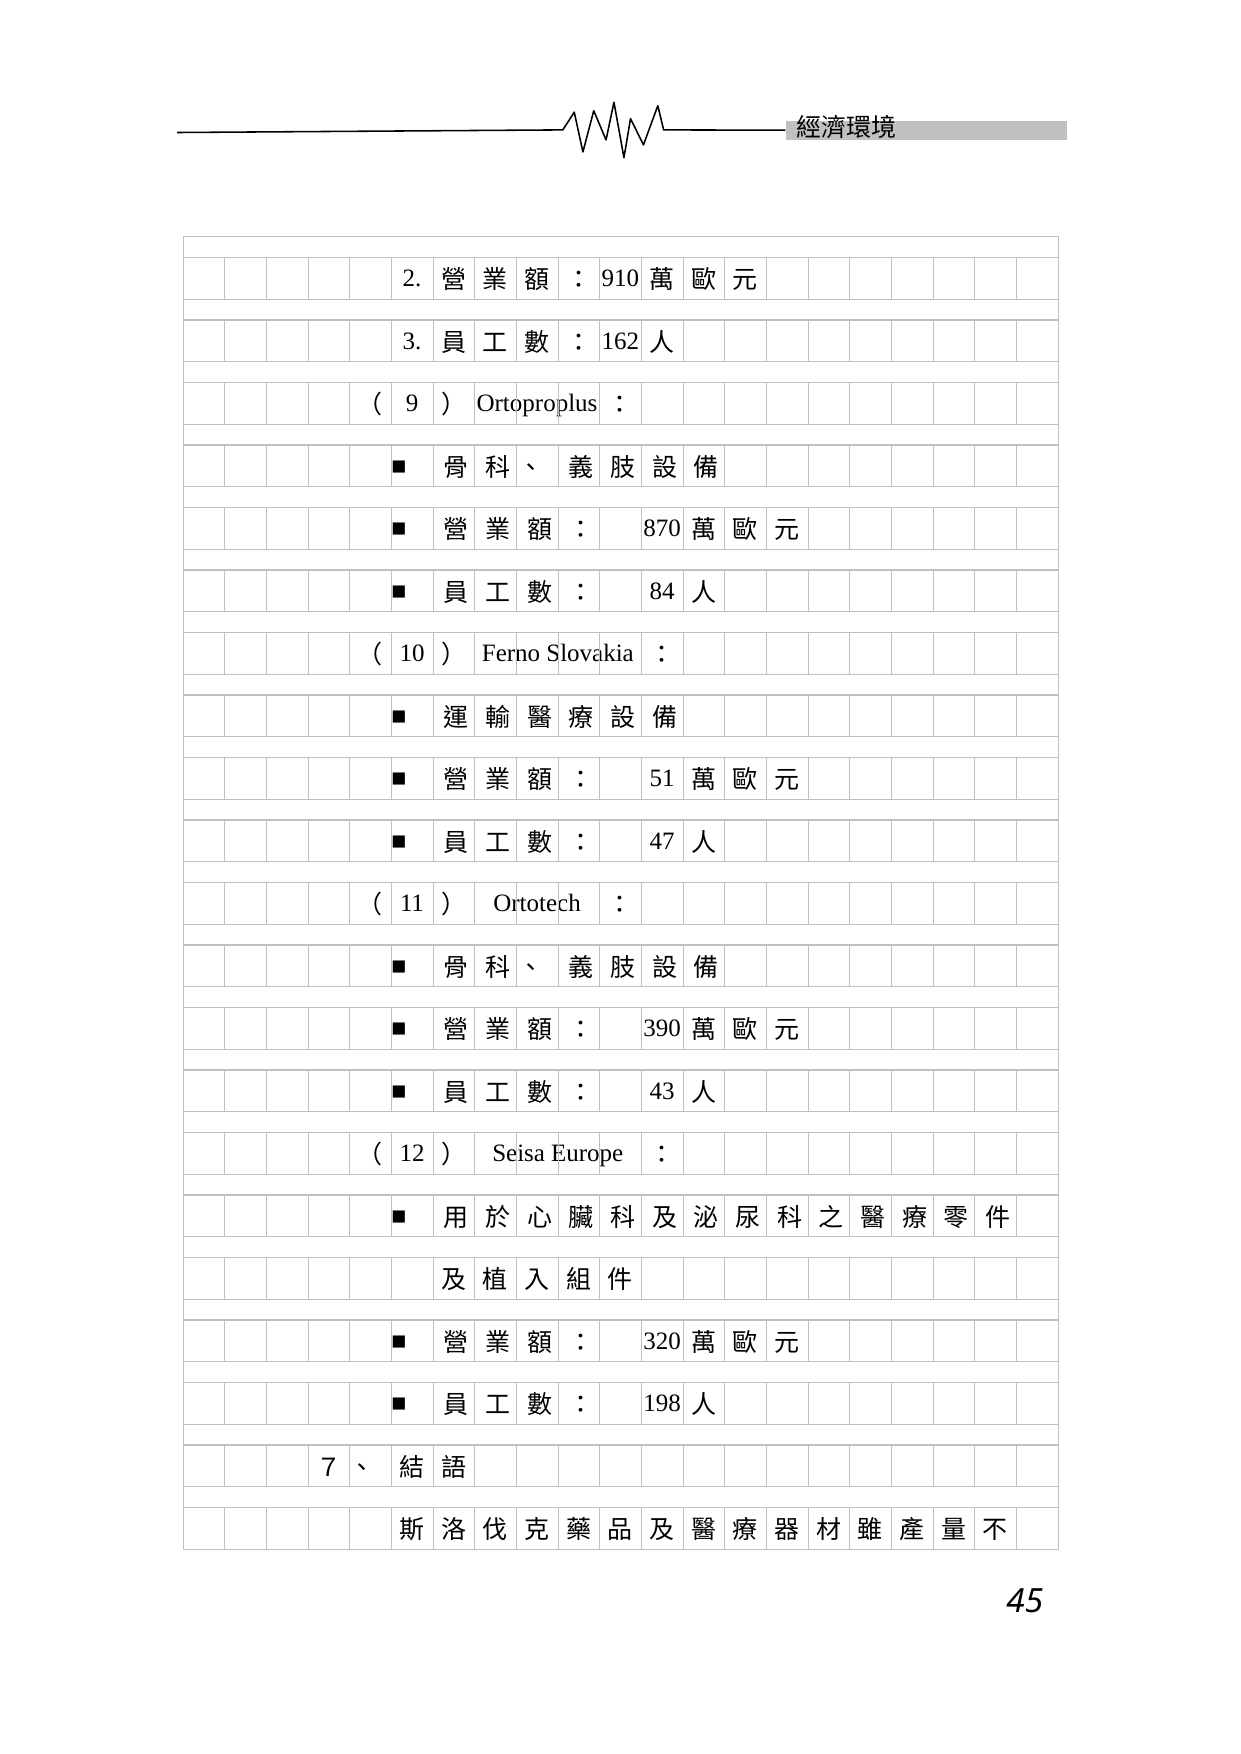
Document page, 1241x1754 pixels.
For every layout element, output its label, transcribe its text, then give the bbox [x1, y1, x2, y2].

text 人 [684, 571, 724, 611]
text 萬 [684, 758, 724, 799]
text 材 [809, 1508, 849, 1549]
text （10）Ferno Slovakia： [642, 633, 683, 674]
text [809, 1071, 849, 1111]
text 結 [392, 1446, 433, 1486]
text [355, 1008, 391, 1049]
text [725, 446, 766, 486]
text 及 [642, 1508, 683, 1549]
text （10）Ferno Slovakia： [330, 633, 349, 674]
text [1017, 508, 1058, 549]
text ■ [392, 758, 433, 799]
text （11）Ortotech： [392, 883, 433, 924]
text ７ [309, 1446, 349, 1486]
text [809, 321, 849, 361]
text （12）Seisa Europe： [350, 1133, 391, 1174]
text （10）Ferno Slovakia： [684, 633, 724, 674]
text 產 [892, 1508, 933, 1549]
text [355, 675, 1058, 694]
text [892, 1383, 933, 1424]
text [767, 821, 808, 861]
text 雖 [850, 1508, 891, 1549]
text （12）Seisa Europe： [850, 1133, 891, 1174]
text [475, 1446, 516, 1486]
text （10）Ferno Slovakia： [559, 633, 599, 674]
text 員 [434, 571, 474, 611]
text 設 [642, 446, 683, 486]
text 心 [517, 1196, 558, 1236]
text 骨 [434, 946, 474, 986]
text 醫 [517, 696, 558, 736]
text 元 [767, 1321, 808, 1361]
text 歐 [684, 258, 724, 299]
text [1017, 258, 1058, 299]
text ： [559, 758, 599, 799]
text （9）Ortoproplus： [350, 383, 391, 424]
text [809, 1008, 849, 1049]
text 備 [684, 946, 724, 986]
text 臟 [559, 1196, 599, 1236]
text 元 [725, 258, 766, 299]
text [809, 1446, 849, 1486]
text [975, 1258, 1016, 1299]
text （11）Ortotech： [892, 883, 933, 924]
text 元 [767, 758, 808, 799]
text 2. [392, 258, 433, 299]
text 數 [517, 821, 558, 861]
text ■ [392, 821, 433, 861]
text 人 [684, 1383, 724, 1424]
text （11）Ortotech： [330, 883, 349, 924]
text 備 [684, 446, 724, 486]
text ： [559, 508, 599, 549]
text 910 [600, 258, 641, 299]
text 額 [517, 1008, 558, 1049]
text （9）Ortoproplus： [934, 383, 974, 424]
text [934, 1383, 974, 1424]
text [809, 446, 849, 486]
text [355, 258, 391, 299]
text （9）Ortoproplus： [767, 383, 808, 424]
text [684, 1446, 724, 1486]
text 320 [642, 1321, 683, 1361]
text [392, 1258, 433, 1299]
text ： [559, 321, 599, 361]
text 器 [767, 1508, 808, 1549]
text 克 [517, 1508, 558, 1549]
text [934, 1071, 974, 1111]
text [850, 1383, 891, 1424]
text [975, 1071, 1016, 1111]
text 零 [934, 1196, 974, 1236]
text [850, 696, 891, 736]
text 療 [559, 696, 599, 736]
text [559, 1446, 599, 1486]
text （9）Ortoproplus： [559, 383, 599, 424]
text [850, 321, 891, 361]
text （10）Ferno Slovakia： [1017, 633, 1058, 674]
text [355, 1050, 1058, 1069]
text [892, 1008, 933, 1049]
text 義 [559, 446, 599, 486]
text 元 [767, 508, 808, 549]
text [809, 821, 849, 861]
text 伐 [475, 1508, 516, 1549]
text [725, 1446, 766, 1486]
text [355, 925, 1058, 944]
text （12）Seisa Europe： [559, 1133, 599, 1174]
text 件 [975, 1196, 1016, 1236]
text ■ [392, 1008, 433, 1049]
text [767, 1258, 808, 1299]
text （9）Ortoproplus： [330, 383, 349, 424]
text 療 [892, 1196, 933, 1236]
text [767, 258, 808, 299]
text [600, 1446, 641, 1486]
text 骨 [434, 446, 474, 486]
text 51 [642, 758, 683, 799]
text [975, 1446, 1016, 1486]
text 營 [434, 758, 474, 799]
text （11）Ortotech： [850, 883, 891, 924]
text （9）Ortoproplus： [517, 383, 558, 424]
text [850, 446, 891, 486]
text [600, 758, 641, 799]
text 療 [725, 1508, 766, 1549]
text [725, 1071, 766, 1111]
text [355, 946, 391, 986]
text [892, 1258, 933, 1299]
text （12）Seisa Europe： [330, 1133, 349, 1174]
text [767, 946, 808, 986]
text [892, 508, 933, 549]
text [355, 237, 1058, 257]
text 業 [475, 258, 516, 299]
text [642, 1258, 683, 1299]
text （11）Ortotech： [809, 883, 849, 924]
text （10）Ferno Slovakia： [975, 633, 1016, 674]
text ： [559, 1008, 599, 1049]
text [975, 1008, 1016, 1049]
text （9）Ortoproplus： [642, 383, 683, 424]
text [767, 1071, 808, 1111]
text [850, 821, 891, 861]
text [934, 508, 974, 549]
text 3. [392, 321, 433, 361]
text [330, 1487, 1058, 1507]
text [1017, 321, 1058, 361]
text [892, 446, 933, 486]
text [1017, 1008, 1058, 1049]
text [809, 946, 849, 986]
text [600, 821, 641, 861]
text （12）Seisa Europe： [475, 1133, 516, 1174]
text 運 [434, 696, 474, 736]
text 尿 [725, 1196, 766, 1236]
text （9）Ortoproplus： [892, 383, 933, 424]
text ： [559, 821, 599, 861]
text 肢 [600, 946, 641, 986]
text 營 [434, 1321, 474, 1361]
text [355, 821, 391, 861]
text [934, 258, 974, 299]
text [975, 508, 1016, 549]
text [809, 508, 849, 549]
text [355, 1362, 1058, 1382]
text 科 [475, 446, 516, 486]
text [600, 508, 641, 549]
text 工 [475, 1071, 516, 1111]
text [355, 1196, 391, 1236]
text [1017, 571, 1058, 611]
text [767, 696, 808, 736]
text [1017, 1446, 1058, 1486]
text （9）Ortoproplus： [1017, 383, 1058, 424]
text （10）Ferno Slovakia： [350, 633, 391, 674]
text [1017, 1258, 1058, 1299]
text （9）Ortoproplus： [684, 383, 724, 424]
text [355, 1175, 1058, 1194]
text 工 [475, 1383, 516, 1424]
text [809, 1383, 849, 1424]
text [281, 1425, 1058, 1444]
text [934, 821, 974, 861]
text [1017, 696, 1058, 736]
text ： [559, 258, 599, 299]
text [725, 1383, 766, 1424]
text 科 [475, 946, 516, 986]
text [975, 1383, 1016, 1424]
text [934, 446, 974, 486]
text ■ [392, 1196, 433, 1236]
text [892, 821, 933, 861]
text [892, 1321, 933, 1361]
text ■ [392, 571, 433, 611]
text [1017, 1321, 1058, 1361]
text （12）Seisa Europe： [1017, 1133, 1058, 1174]
text 不 [975, 1508, 1016, 1549]
text （10）Ferno Slovakia： [934, 633, 974, 674]
text [809, 1321, 849, 1361]
text 額 [517, 258, 558, 299]
text [892, 946, 933, 986]
text 數 [517, 1071, 558, 1111]
text 員 [434, 821, 474, 861]
text ： [559, 1321, 599, 1361]
text 歐 [725, 508, 766, 549]
text [355, 758, 391, 799]
text [684, 696, 724, 736]
text （12）Seisa Europe： [642, 1133, 683, 1174]
text [1017, 446, 1058, 486]
text 數 [517, 1383, 558, 1424]
text [355, 550, 1058, 569]
text 及 [434, 1258, 474, 1299]
text [892, 321, 933, 361]
text [850, 1008, 891, 1049]
text ■ [392, 1071, 433, 1111]
text ： [559, 571, 599, 611]
text [725, 946, 766, 986]
text [850, 258, 891, 299]
text [892, 258, 933, 299]
text （12）Seisa Europe： [809, 1133, 849, 1174]
text （11）Ortotech： [767, 883, 808, 924]
text 員 [434, 1071, 474, 1111]
text （10）Ferno Slovakia： [475, 633, 516, 674]
text 歐 [725, 1321, 766, 1361]
text [767, 446, 808, 486]
text [355, 737, 1058, 757]
text （10）Ferno Slovakia： [767, 633, 808, 674]
text （9）Ortoproplus： [600, 383, 641, 424]
text （12）Seisa Europe： [330, 1112, 1058, 1132]
text 組 [559, 1258, 599, 1299]
text 數 [517, 321, 558, 361]
text 元 [767, 1008, 808, 1049]
text [850, 1446, 891, 1486]
text [600, 571, 641, 611]
text 萬 [684, 508, 724, 549]
text [892, 1446, 933, 1486]
text （10）Ferno Slovakia： [892, 633, 933, 674]
text （11）Ortotech： [434, 883, 474, 924]
text （12）Seisa Europe： [934, 1133, 974, 1174]
text [355, 1383, 391, 1424]
text [725, 696, 766, 736]
text [934, 946, 974, 986]
text 件 [600, 1258, 641, 1299]
text （10）Ferno Slovakia： [517, 633, 558, 674]
text [600, 1383, 641, 1424]
text [1017, 758, 1058, 799]
text （12）Seisa Europe： [684, 1133, 724, 1174]
text [1017, 821, 1058, 861]
text 工 [475, 321, 516, 361]
text [809, 258, 849, 299]
text （11）Ortotech： [330, 862, 1058, 882]
text [725, 321, 766, 361]
text （10）Ferno Slovakia： [434, 633, 474, 674]
text [600, 1071, 641, 1111]
text 390 [642, 1008, 683, 1049]
text （11）Ortotech： [642, 883, 683, 924]
text [767, 321, 808, 361]
text 入 [517, 1258, 558, 1299]
text [355, 1300, 1058, 1319]
text [642, 1446, 683, 1486]
text 語 [434, 1446, 474, 1486]
text [809, 696, 849, 736]
text （12）Seisa Europe： [600, 1133, 641, 1174]
text （10）Ferno Slovakia： [809, 633, 849, 674]
text （11）Ortotech： [1017, 883, 1058, 924]
text [975, 696, 1016, 736]
text [600, 1008, 641, 1049]
text 營 [434, 1008, 474, 1049]
text 業 [475, 1008, 516, 1049]
text （9）Ortoproplus： [330, 362, 1058, 382]
text [892, 696, 933, 736]
text 162 [600, 321, 641, 361]
text [850, 946, 891, 986]
text 43 [642, 1071, 683, 1111]
text [934, 1446, 974, 1486]
text [725, 1258, 766, 1299]
text [934, 571, 974, 611]
text 業 [475, 508, 516, 549]
text [975, 946, 1016, 986]
text 、 [517, 446, 558, 486]
text [355, 446, 391, 486]
text 額 [517, 1321, 558, 1361]
text 歐 [725, 758, 766, 799]
text [934, 1258, 974, 1299]
text 員 [434, 1383, 474, 1424]
text [809, 758, 849, 799]
text [355, 300, 1058, 319]
text [975, 321, 1016, 361]
text 肢 [600, 446, 641, 486]
text （12）Seisa Europe： [434, 1133, 474, 1174]
text 設 [600, 696, 641, 736]
text 用 [434, 1196, 474, 1236]
text [892, 571, 933, 611]
text 營 [434, 508, 474, 549]
text [281, 1446, 308, 1486]
text （12）Seisa Europe： [392, 1133, 433, 1174]
text 47 [642, 821, 683, 861]
text [850, 508, 891, 549]
text 之 [809, 1196, 849, 1236]
text 品 [600, 1508, 641, 1549]
text 198 [642, 1383, 683, 1424]
text [850, 758, 891, 799]
text 人 [642, 321, 683, 361]
text 及 [642, 1196, 683, 1236]
text [600, 1321, 641, 1361]
text [934, 758, 974, 799]
text 數 [517, 571, 558, 611]
text （12）Seisa Europe： [892, 1133, 933, 1174]
text 、 [350, 1446, 391, 1486]
text 斯 [392, 1508, 433, 1549]
text （10）Ferno Slovakia： [330, 612, 1058, 632]
text [355, 1237, 1058, 1257]
text ： [559, 1383, 599, 1424]
text [684, 321, 724, 361]
text （9）Ortoproplus： [475, 383, 516, 424]
text 萬 [642, 258, 683, 299]
text [975, 258, 1016, 299]
text [975, 821, 1016, 861]
text 業 [475, 758, 516, 799]
text ： [559, 1071, 599, 1111]
text （11）Ortotech： [559, 883, 599, 924]
text （12）Seisa Europe： [725, 1133, 766, 1174]
text [355, 696, 391, 736]
text 額 [517, 508, 558, 549]
text 洛 [434, 1508, 474, 1549]
text [517, 1446, 558, 1486]
text [850, 571, 891, 611]
text [355, 321, 391, 361]
text [934, 696, 974, 736]
text [975, 446, 1016, 486]
text [809, 571, 849, 611]
text （9）Ortoproplus： [975, 383, 1016, 424]
text 人 [684, 821, 724, 861]
text [725, 821, 766, 861]
text [355, 1258, 391, 1299]
text 設 [642, 946, 683, 986]
text [684, 1258, 724, 1299]
text （11）Ortotech： [600, 883, 641, 924]
text [355, 1071, 391, 1111]
text （9）Ortoproplus： [725, 383, 766, 424]
text [1017, 1196, 1058, 1236]
text 醫 [684, 1508, 724, 1549]
text [767, 1446, 808, 1486]
text [975, 1321, 1016, 1361]
text （10）Ferno Slovakia： [850, 633, 891, 674]
text [355, 508, 391, 549]
text 泌 [684, 1196, 724, 1236]
text （12）Seisa Europe： [767, 1133, 808, 1174]
text 醫 [850, 1196, 891, 1236]
text 歐 [725, 1008, 766, 1049]
text [355, 571, 391, 611]
text [725, 571, 766, 611]
text （12）Seisa Europe： [975, 1133, 1016, 1174]
text 營 [434, 258, 474, 299]
text （9）Ortoproplus： [809, 383, 849, 424]
text （11）Ortotech： [684, 883, 724, 924]
text [975, 571, 1016, 611]
text 植 [475, 1258, 516, 1299]
text 870 [642, 508, 683, 549]
text [767, 571, 808, 611]
text [355, 425, 1058, 444]
text 輸 [475, 696, 516, 736]
text （11）Ortotech： [475, 883, 516, 924]
text 、 [517, 946, 558, 986]
text （11）Ortotech： [975, 883, 1016, 924]
text [850, 1321, 891, 1361]
text （11）Ortotech： [934, 883, 974, 924]
text [355, 487, 1058, 507]
text [1017, 946, 1058, 986]
text [767, 1383, 808, 1424]
text [850, 1258, 891, 1299]
text 84 [642, 571, 683, 611]
text [355, 800, 1058, 819]
text （9）Ortoproplus： [392, 383, 433, 424]
text 於 [475, 1196, 516, 1236]
text （12）Seisa Europe： [517, 1133, 558, 1174]
text ■ [392, 696, 433, 736]
text [1017, 1383, 1058, 1424]
text [892, 1071, 933, 1111]
text ■ [392, 446, 433, 486]
text 科 [767, 1196, 808, 1236]
text [934, 1321, 974, 1361]
text 業 [475, 1321, 516, 1361]
text 量 [934, 1508, 974, 1549]
text 科 [600, 1196, 641, 1236]
text [809, 1258, 849, 1299]
text （11）Ortotech： [517, 883, 558, 924]
text ■ [392, 1383, 433, 1424]
text [975, 758, 1016, 799]
text [934, 321, 974, 361]
text ■ [392, 1321, 433, 1361]
text 人 [684, 1071, 724, 1111]
text [892, 758, 933, 799]
text [850, 1071, 891, 1111]
text 義 [559, 946, 599, 986]
text （11）Ortotech： [725, 883, 766, 924]
text （10）Ferno Slovakia： [600, 633, 641, 674]
text （9）Ortoproplus： [434, 383, 474, 424]
text ■ [392, 508, 433, 549]
text 員 [434, 321, 474, 361]
text ■ [392, 946, 433, 986]
text （10）Ferno Slovakia： [725, 633, 766, 674]
text [355, 987, 1058, 1007]
text 備 [642, 696, 683, 736]
text 工 [475, 821, 516, 861]
text [934, 1008, 974, 1049]
text （10）Ferno Slovakia： [392, 633, 433, 674]
text （11）Ortotech： [350, 883, 391, 924]
text （9）Ortoproplus： [850, 383, 891, 424]
text 藥 [559, 1508, 599, 1549]
text 萬 [684, 1321, 724, 1361]
text [355, 1321, 391, 1361]
text 工 [475, 571, 516, 611]
text [1017, 1071, 1058, 1111]
text 額 [517, 758, 558, 799]
text 萬 [684, 1008, 724, 1049]
